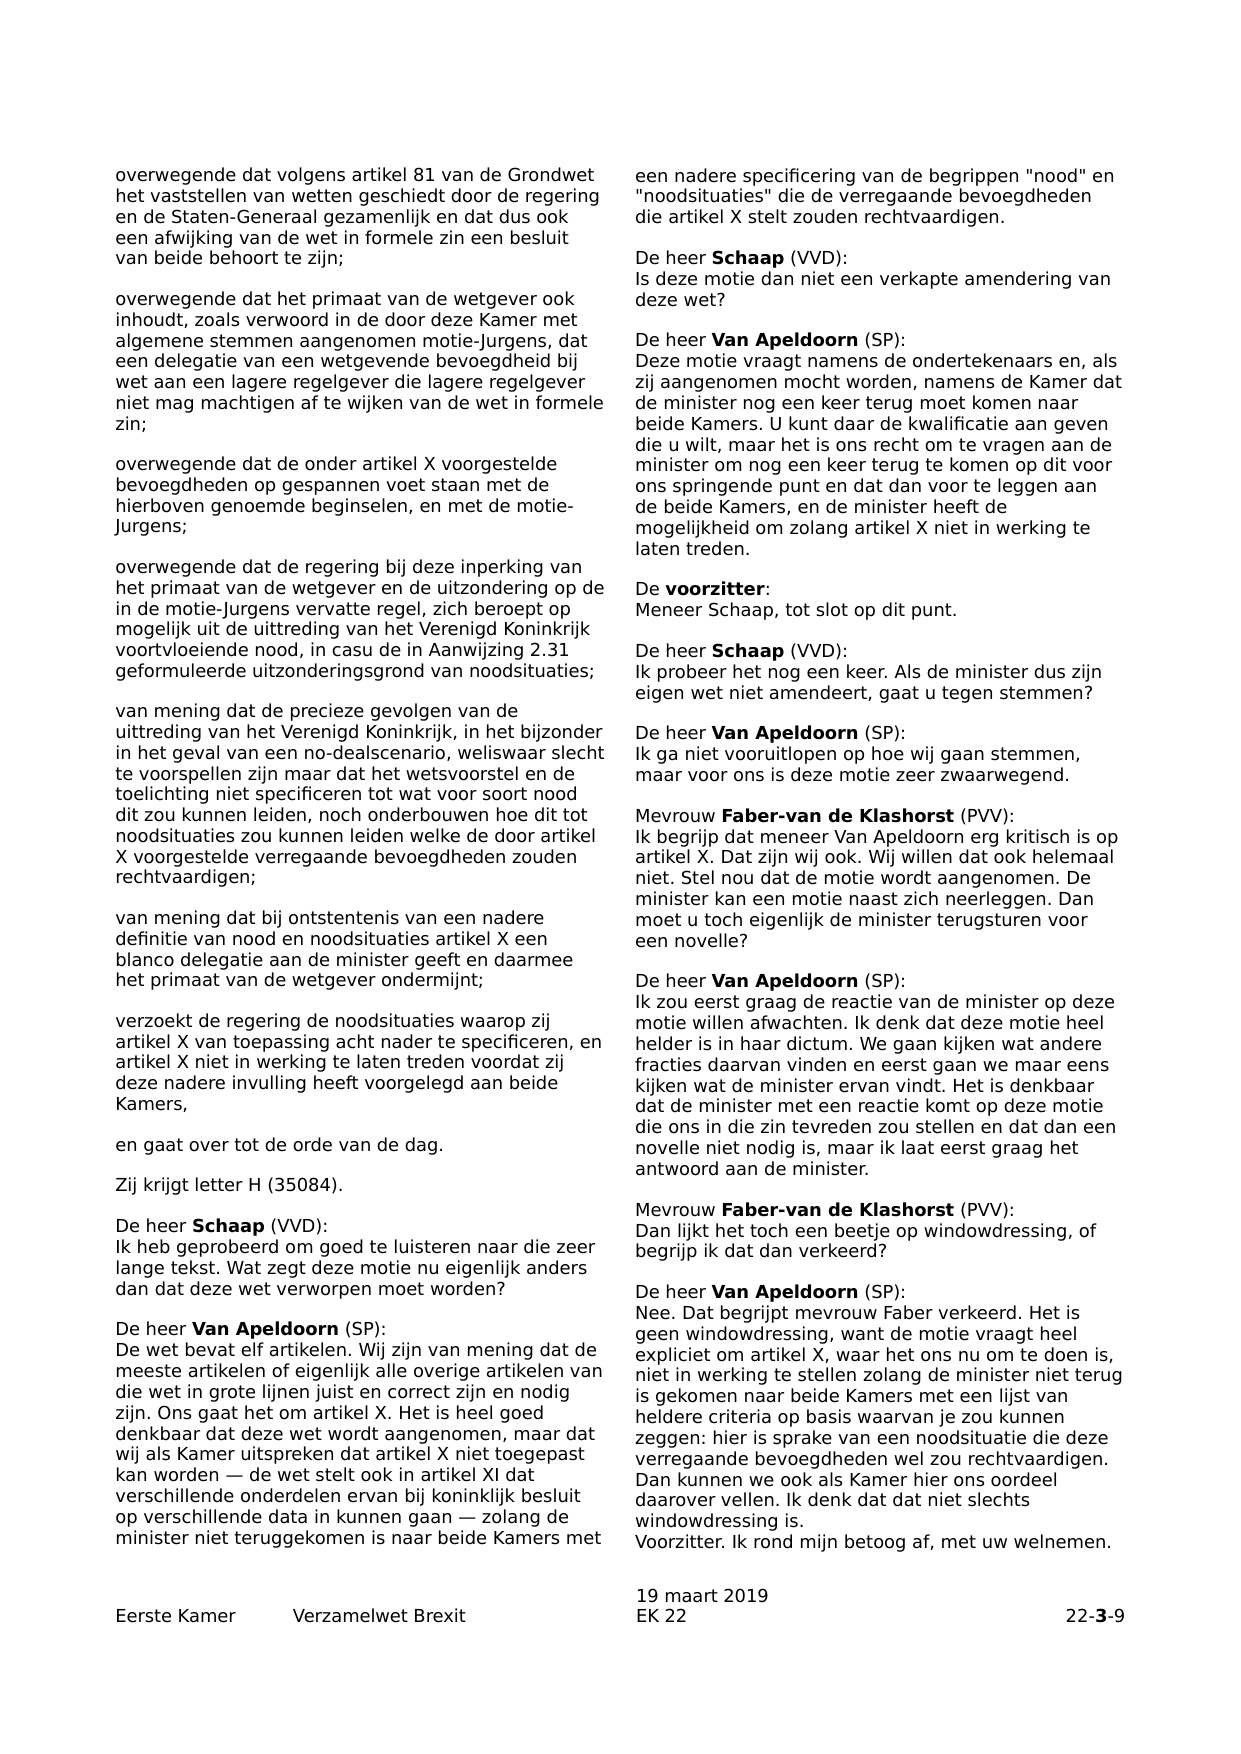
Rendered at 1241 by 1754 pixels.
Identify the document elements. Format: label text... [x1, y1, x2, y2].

text De heer Van Apeldoorn (SP): [635, 971, 1125, 992]
text Mevrouw Faber-van de Klashorst (PVV): [635, 806, 1125, 826]
text Ik begrijp dat meneer Van Apeldoorn erg kritisch is op artikel X. Dat zijn wij ook. Wij willen dat ook helemaal niet. Stel nou dat de motie wordt aangenomen. De minister kan een motie naast zich neerleggen. Dan moet u toch eigenlijk de minister terugsturen voor een novelle? [635, 826, 1125, 951]
text overwegende dat de onder artikel X voorgestelde bevoegdheden op gespannen voet staan met de hierboven genoemde beginselen, en met de motie-Jurgens; [115, 454, 605, 537]
text Is deze motie dan niet een verkapte amendering van deze wet? [635, 268, 1125, 310]
text De heer Van Apeldoorn (SP): [635, 1282, 1125, 1303]
text overwegende dat het primaat van de wetgever ook inhoudt, zoals verwoord in de door deze Kamer met algemene stemmen aangenomen motie-Jurgens, dat een delegatie van een wetgevende bevoegdheid bij wet aan een lagere regelgever die lagere regelgever niet mag machtigen af te wijken van de wet in formele zin; [115, 289, 605, 434]
text verzoekt de regering de noodsituaties waarop zij artikel X van toepassing acht nader te specificeren, en artikel X niet in werking te laten treden voordat zij deze nadere invulling heeft voorgelegd aan beide Kamers, [115, 1011, 605, 1114]
text De heer Van Apeldoorn (SP): [115, 1319, 605, 1340]
text De heer Schaap (VVD): [635, 248, 1125, 268]
text De heer Schaap (VVD): [635, 641, 1125, 662]
text een nadere specificering van de begrippen "nood" en "noodsituaties" die de verregaande bevoegdheden die artikel X stelt zouden rechtvaardigen. [635, 165, 1125, 228]
text Ik zou eerst graag de reactie van de minister op deze motie willen afwachten. Ik denk dat deze motie heel helder is in haar dictum. We gaan kijken wat andere fracties daarvan vinden en eerst gaan we maar eens kijken wat de minister ervan vindt. Het is denkbaar dat de minister met een reactie komt op deze motie die ons in die zin tevreden zou stellen en dat dan een novelle niet nodig is, maar ik laat eerst graag het antwoord aan de minister. [635, 992, 1125, 1179]
text Meneer Schaap, tot slot op dit punt. [635, 600, 1125, 621]
text De wet bevat elf artikelen. Wij zijn van mening dat de meeste artikelen of eigenlijk alle overige artikelen van die wet in grote lijnen juist en correct zijn en nodig zijn. Ons gaat het om artikel X. Het is heel goed denkbaar dat deze wet wordt aangenomen, maar dat wij als Kamer uitspreken dat artikel X niet toegepast kan worden — de wet stelt ook in artikel XI dat verschillende onderdelen ervan bij koninklijk besluit op verschillende data in kunnen gaan — zolang de minister niet teruggekomen is naar beide Kamers met [115, 1340, 605, 1548]
text Dan lijkt het toch een beetje op windowdressing, of begrijp ik dat dan verkeerd? [635, 1220, 1125, 1262]
text Nee. Dat begrijpt mevrouw Faber verkeerd. Het is geen windowdressing, want de motie vraagt heel expliciet om artikel X, waar het ons nu om te doen is, niet in werking te stellen zolang de minister niet terug is gekomen naar beide Kamers met een lijst van heldere criteria op basis waarvan je zou kunnen zeggen: hier is sprake van een noodsituatie die deze verregaande bevoegdheden wel zou rechtvaardigen. Dan kunnen we ook als Kamer hier ons oordeel daarover vellen. Ik denk dat dat niet slechts windowdressing is. [635, 1303, 1125, 1532]
text overwegende dat volgens artikel 81 van de Grondwet het vaststellen van wetten geschiedt door de regering en de Staten-Generaal gezamenlijk en dat dus ook een afwijking van de wet in formele zin een besluit van beide behoort te zijn; [115, 165, 605, 269]
text De heer Van Apeldoorn (SP): [635, 330, 1125, 351]
text en gaat over tot de orde van de dag. [115, 1134, 605, 1155]
text De heer Schaap (VVD): [115, 1216, 605, 1237]
text van mening dat bij ontstentenis van een nadere definitie van nood en noodsituaties artikel X een blanco delegatie aan de minister geeft en daarmee het primaat van de wetgever ondermijnt; [115, 908, 605, 991]
text De heer Van Apeldoorn (SP): [635, 723, 1125, 744]
text Mevrouw Faber-van de Klashorst (PVV): [635, 1199, 1125, 1220]
text Voorzitter. Ik rond mijn betoog af, met uw welnemen. [635, 1532, 1125, 1553]
text overwegende dat de regering bij deze inperking van het primaat van de wetgever en de uitzondering op de in de motie-Jurgens vervatte regel, zich beroept op mogelijk uit de uittreding van het Verenigd Koninkrijk voortvloeiende nood, in casu de in Aanwijzing 2.31 geformuleerde uitzonderingsgrond van noodsituaties; [115, 557, 605, 681]
text van mening dat de precieze gevolgen van de uittreding van het Verenigd Koninkrijk, in het bijzonder in het geval van een no-dealscenario, weliswaar slecht te voorspellen zijn maar dat het wetsvoorstel en de toelichting niet specificeren tot wat voor soort nood dit zou kunnen leiden, noch onderbouwen hoe dit tot noodsituaties zou kunnen leiden welke de door artikel X voorgestelde verregaande bevoegdheden zouden rechtvaardigen; [115, 701, 605, 888]
text Ik ga niet vooruitlopen op hoe wij gaan stemmen, maar voor ons is deze motie zeer zwaarwegend. [635, 744, 1125, 786]
text De voorzitter: [635, 579, 1125, 600]
text Ik probeer het nog een keer. Als de minister dus zijn eigen wet niet amendeert, gaat u tegen stemmen? [635, 662, 1125, 703]
text Zij krijgt letter H (35084). [115, 1175, 605, 1196]
text Deze motie vraagt namens de ondertekenaars en, als zij aangenomen mocht worden, namens de Kamer dat de minister nog een keer terug moet komen naar beide Kamers. U kunt daar de kwalificatie aan geven die u wilt, maar het is ons recht om te vragen aan de minister om nog een keer terug te komen op dit voor ons springende punt en dat dan voor te leggen aan de beide Kamers, en de minister heeft de mogelijkheid om zolang artikel X niet in werking te laten treden. [635, 351, 1125, 559]
text Ik heb geprobeerd om goed te luisteren naar die zeer lange tekst. Wat zegt deze motie nu eigenlijk anders dan dat deze wet verworpen moet worden? [115, 1237, 605, 1299]
